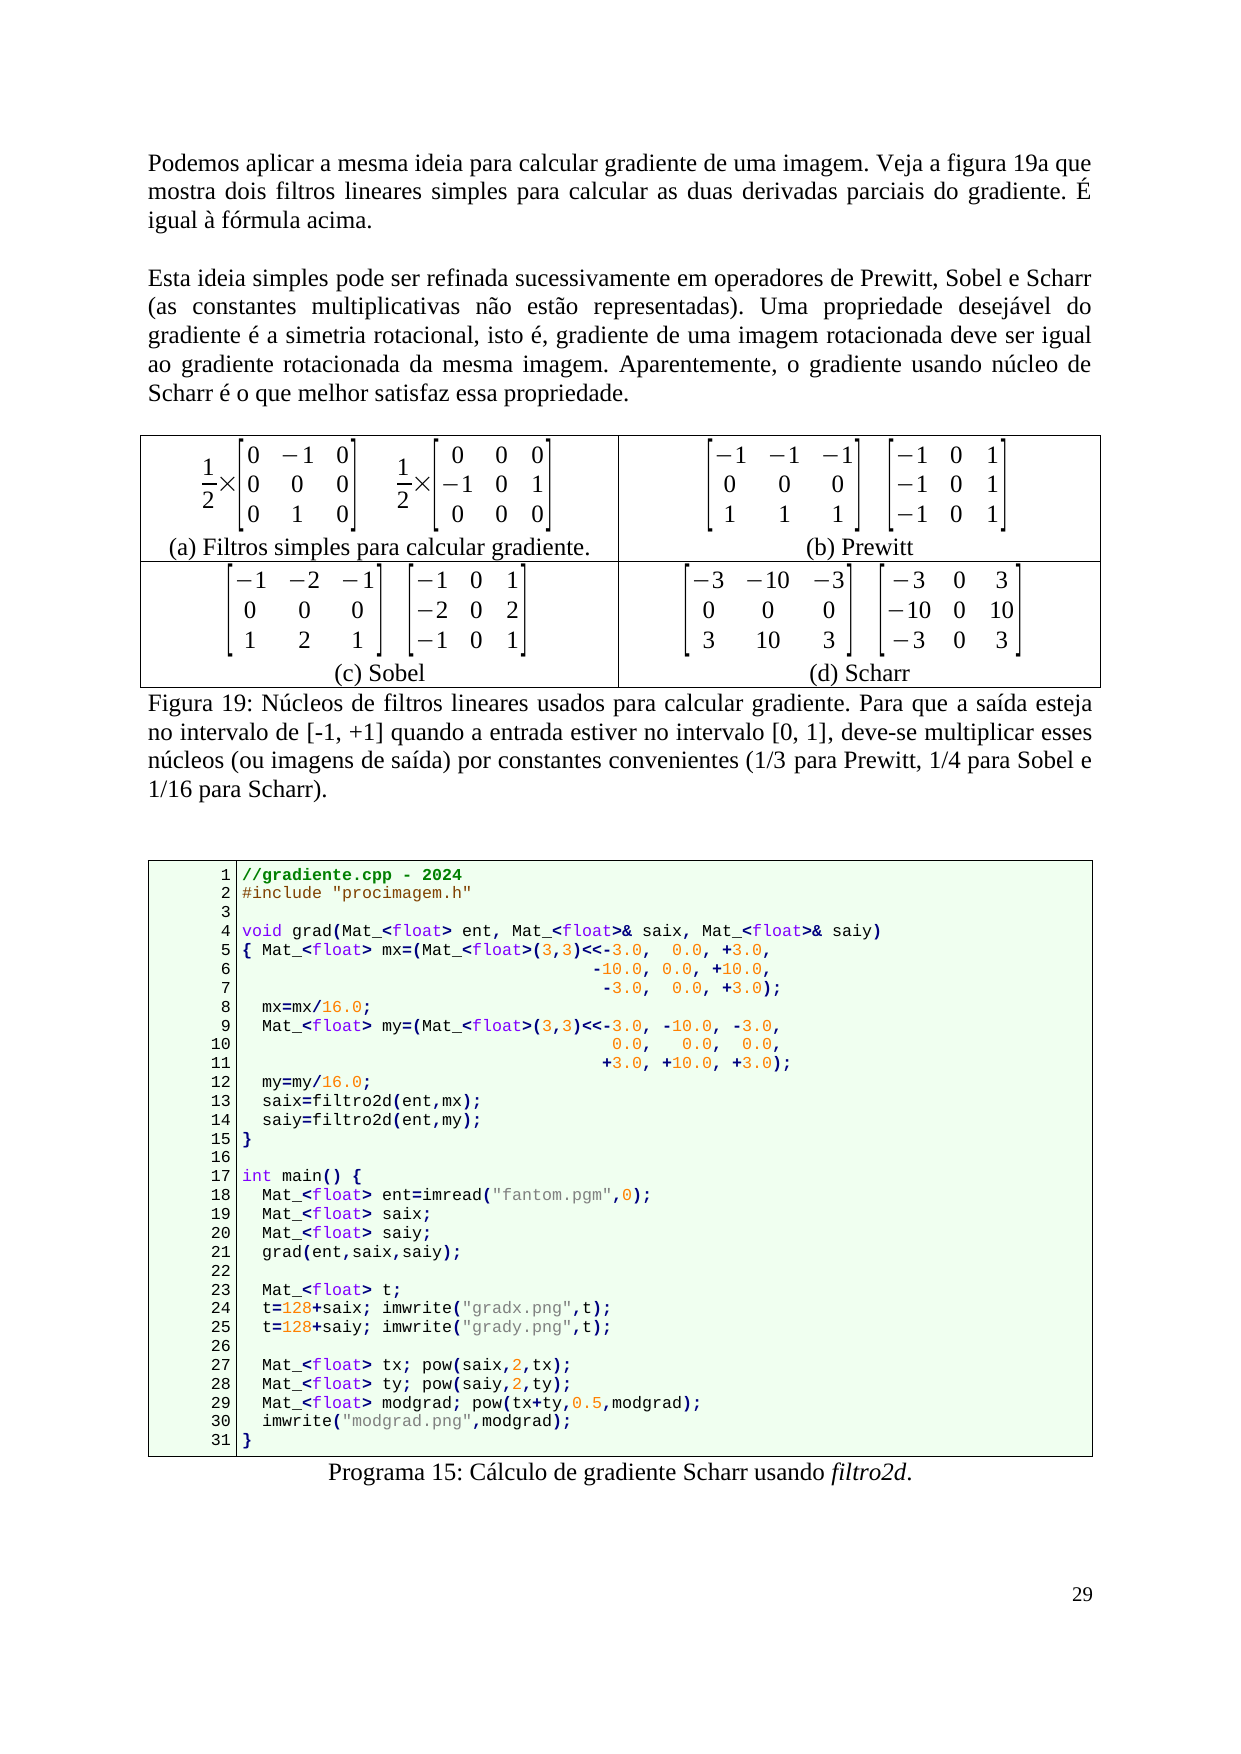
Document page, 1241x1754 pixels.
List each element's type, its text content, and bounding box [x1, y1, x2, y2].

table_header (a) Filtros simples para calcular gradiente. [141, 436, 618, 561]
text Figura 19: Núcleos de filtros lineares usados para calcular gradiente. Para que a saída esteja no intervalo de [-1, +1] quando a entrada estiver no intervalo [0, 1], deve-se multiplicar esses núcleos (ou imagens de saída) por constantes convenientes (1/3 para Prewitt, 1/4 para Sobel e 1/16 para Scharr). [148, 688, 1092, 803]
table_cell (d) Scharr [619, 562, 1100, 687]
table_cell (c) Sobel [141, 562, 618, 687]
text Podemos aplicar a mesma ideia para calcular gradiente de uma imagem. Veja a figura 19a que mostra dois filtros lineares simples para calcular as duas derivadas parciais do gradiente. É igual à fórmula acima. [148, 148, 1092, 234]
table_header //gradiente.cpp - 2024 #include "procimagem.h" void grad(Mat_<float> ent, Mat_<float>& saix, Mat_<float>& saiy) { Mat_<float> mx=(Mat_<float>(3,3)<<-3.0, 0.0, +3.0, -10.0, 0.0, +10.0, -3.0, 0.0, +3.0); mx=mx/16.0; Mat_<float> my=(Mat_<float>(3,3)<<-3.0, -10.0, -3.0, 0.0, 0.0, 0.0, +3.0, +10.0, +3.0); my=my/16.0; saix=filtro2d(ent,mx); saiy=filtro2d(ent,my); } int main() { Mat_<float> ent=imread("fantom.pgm",0); Mat_<float> saix; Mat_<float> saiy; grad(ent,saix,saiy); Mat_<float> t; t=128+saix; imwrite("gradx.png",t); t=128+saiy; imwrite("grady.png",t); Mat_<float> tx; pow(saix,2,tx); Mat_<float> ty; pow(saiy,2,ty); Mat_<float> modgrad; pow(tx+ty,0.5,modgrad); imwrite("modgrad.png",modgrad); } [237, 861, 1092, 1456]
text Programa 15: Cálculo de gradiente Scharr usando filtro2d. [148, 1457, 1092, 1485]
table_header (b) Prewitt [619, 436, 1100, 561]
table_header 1 2 3 4 5 6 7 8 9 10 11 12 13 14 15 16 17 18 19 20 21 22 23 24 25 26 27 28 29 30 31 [149, 861, 236, 1456]
text Esta ideia simples pode ser refinada sucessivamente em operadores de Prewitt, Sobel e Scharr (as constantes multiplicativas não estão representadas). Uma propriedade desejável do gradiente é a simetria rotacional, isto é, gradiente de uma imagem rotacionada deve ser igual ao gradiente rotacionada da mesma imagem. Aparentemente, o gradiente usando núcleo de Scharr é o que melhor satisfaz essa propriedade. [148, 263, 1092, 406]
